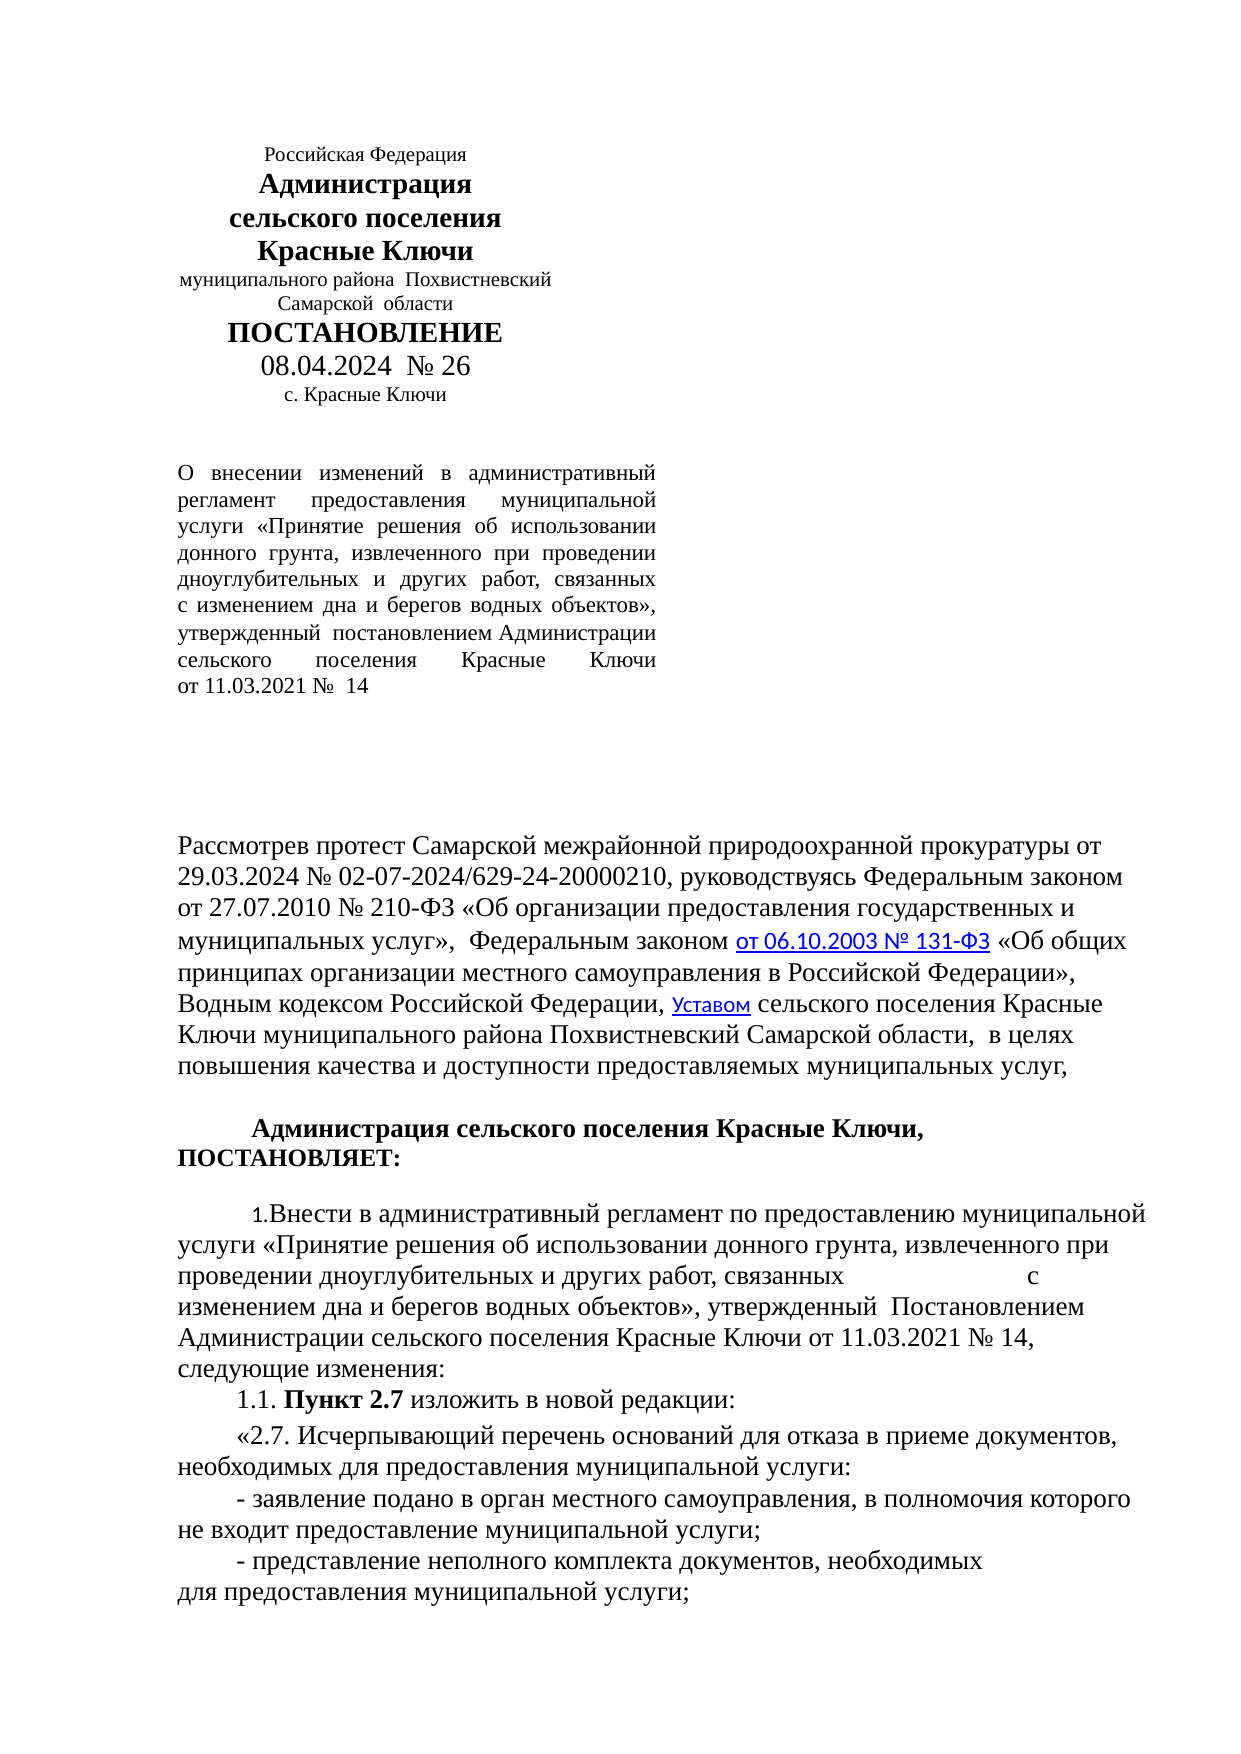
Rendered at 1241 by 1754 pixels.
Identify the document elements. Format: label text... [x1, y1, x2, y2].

text Администрация сельского поселения Красные Ключи, [177, 1112, 1152, 1143]
table_cell О внесении изменений в административный регламент предоставления муниципальной услуги «Принятие решения об использовании донного грунта, извлеченного при проведении дноуглубительных и других работ, связанных с изменением дна и берегов водных объектов», утвержденный постановлением Администрации сельского поселения Красные Ключи от 11.03.2021 № 14 [166, 460, 668, 698]
text - заявление подано в орган местного самоуправления, в полномочия которого не входит предоставление муниципальной услуги; [177, 1482, 1152, 1544]
text ﻿ [177, 729, 1152, 798]
table_header Российская Федерация Администрация сельского поселения Красные Ключи муниципального района Похвистневский Самарской области ПОСТАНОВЛЕНИЕ 08.04.2024 № 26 с. Красные Ключи [166, 118, 565, 459]
text «2.7. Исчерпывающий перечень оснований для отказа в приеме документов, необходимых для предоставления муниципальной услуги: [177, 1419, 1152, 1482]
list Внести в административный регламент по предоставлению муниципальной услуги «Принятие решения об использовании донного грунта, извлеченного при проведении дноуглубительных и других работ, связанных с изменением дна и берегов водных объектов», утвержденный Постановлением Администрации сельского поселения Красные Ключи от 11.03.2021 № 14, следующие изменения: [177, 1197, 1152, 1384]
text - представление неполного комплекта документов, необходимых для предоставления муниципальной услуги; [177, 1544, 1152, 1606]
text 1.1. Пункт 2.7 изложить в новой редакции: [177, 1384, 1152, 1415]
text ПОСТАНОВЛЯЕТ: [177, 1143, 1152, 1172]
text Рассмотрев протест Самарской межрайонной природоохранной прокуратуры от 29.03.2024 № 02-07-2024/629-24-20000210, руководствуясь Федеральным законом от 27.07.2010 № 210-ФЗ «Об организации предоставления государственных и муниципальных услуг», Федеральным законом от 06.10.2003 № 131-ФЗ «Об общих принципах организации местного самоуправления в Российской Федерации», Водным кодексом Российской Федерации, Уставом сельского поселения Красные Ключи муниципального района Похвистневский Самарской области, в целях повышения качества и доступности предоставляемых муниципальных услуг, [177, 829, 1152, 1081]
table_header [565, 118, 668, 459]
